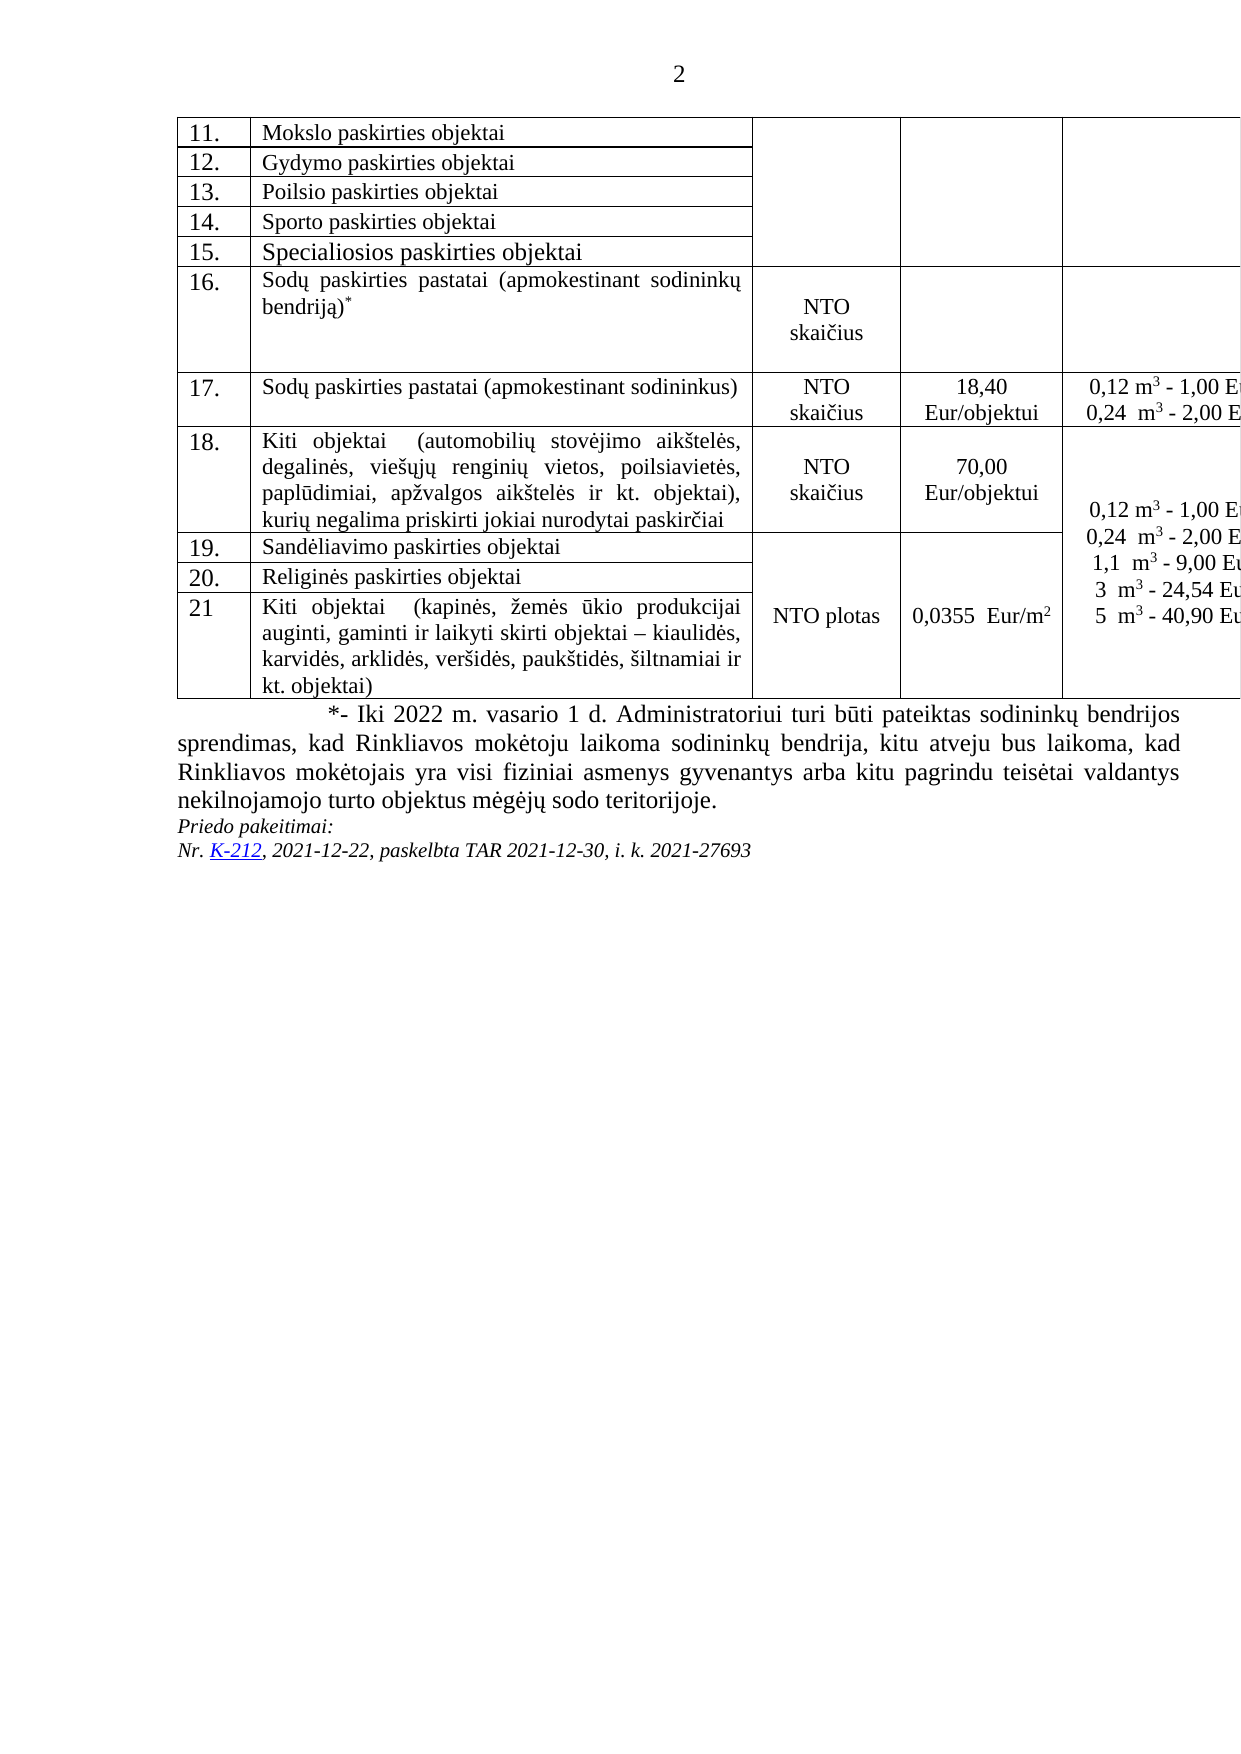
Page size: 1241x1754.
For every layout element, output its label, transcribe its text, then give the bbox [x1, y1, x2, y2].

table_cell NTO skaičius [753, 267, 900, 372]
table_cell 14. [178, 207, 250, 236]
table_cell 70,00 Eur/objektui [901, 427, 1062, 532]
table_cell Mokslo paskirties objektai [251, 118, 752, 146]
table_cell Religinės paskirties objektai [251, 563, 752, 592]
table_cell Specialiosios paskirties objektai [251, 237, 752, 266]
table_cell [901, 118, 1062, 266]
table_cell 16. [178, 267, 250, 372]
table_cell 0,0355 Eur/m2 [901, 533, 1062, 698]
table_cell [1063, 267, 1240, 372]
text Nr. K-212, 2021-12-22, paskelbta TAR 2021-12-30, i. k. 2021-27693 [177, 838, 1181, 862]
table_cell 0,12 m3 - 1,00 Eur 0,24 m3 - 2,00 Eur 1,1 m3 - 9,00 Eur 3 m3 - 24,54 Eur 5 m3 - 40,90 Eur [1063, 118, 1240, 266]
table_cell [901, 267, 1062, 372]
table_cell 19. [178, 533, 250, 562]
table_cell Poilsio paskirties objektai [251, 177, 752, 206]
table_cell 18. [178, 427, 250, 532]
table_cell 21 [178, 593, 250, 698]
table_cell NTO skaičius [753, 373, 900, 426]
table_cell 0,12 m3 - 1,00 Eur 0,24 m3 - 2,00 Eur 1,1 m3 - 9,00 Eur 3 m3 - 24,54 Eur 5 m3 - 40,90 Eur [1063, 427, 1240, 698]
table_cell Sodų paskirties pastatai (apmokestinant sodininkų bendriją)* [251, 267, 752, 372]
table_cell Sporto paskirties objektai [251, 207, 752, 236]
text Priedo pakeitimai: [177, 814, 1181, 838]
table_cell 18,40 Eur/objektui [901, 373, 1062, 426]
table_cell 12. [178, 148, 250, 176]
table_cell 20. [178, 563, 250, 592]
table_cell Sodų paskirties pastatai (apmokestinant sodininkus) [251, 373, 752, 426]
table_cell 17. [178, 373, 250, 426]
table_cell [753, 118, 900, 266]
table_cell 11. [178, 118, 250, 146]
table_cell 0,12 m3 - 1,00 Eur 0,24 m3 - 2,00 Eur [1063, 373, 1240, 426]
table_cell 15. [178, 237, 250, 266]
table_cell 13. [178, 177, 250, 206]
table_cell NTO skaičius [753, 427, 900, 532]
text *- Iki 2022 m. vasario 1 d. Administratoriui turi būti pateiktas sodininkų bendrijos sprendimas, kad Rinkliavos mokėtoju laikoma sodininkų bendrija, kitu atveju bus laikoma, kad Rinkliavos mokėtojais yra visi fiziniai asmenys gyvenantys arba kitu pagrindu teisėtai valdantys nekilnojamojo turto objektus mėgėjų sodo teritorijoje. [177, 699, 1181, 814]
table_cell Gydymo paskirties objektai [251, 148, 752, 176]
table_cell Sandėliavimo paskirties objektai [251, 533, 752, 562]
table_cell Kiti objektai (kapinės, žemės ūkio produkcijai auginti, gaminti ir laikyti skirti objektai – kiaulidės, karvidės, arklidės, veršidės, paukštidės, šiltnamiai ir kt. objektai) [251, 593, 752, 698]
table_cell NTO plotas [753, 533, 900, 698]
table_cell Kiti objektai (automobilių stovėjimo aikštelės, degalinės, viešųjų renginių vietos, poilsiavietės, paplūdimiai, apžvalgos aikštelės ir kt. objektai), kurių negalima priskirti jokiai nurodytai paskirčiai [251, 427, 752, 532]
